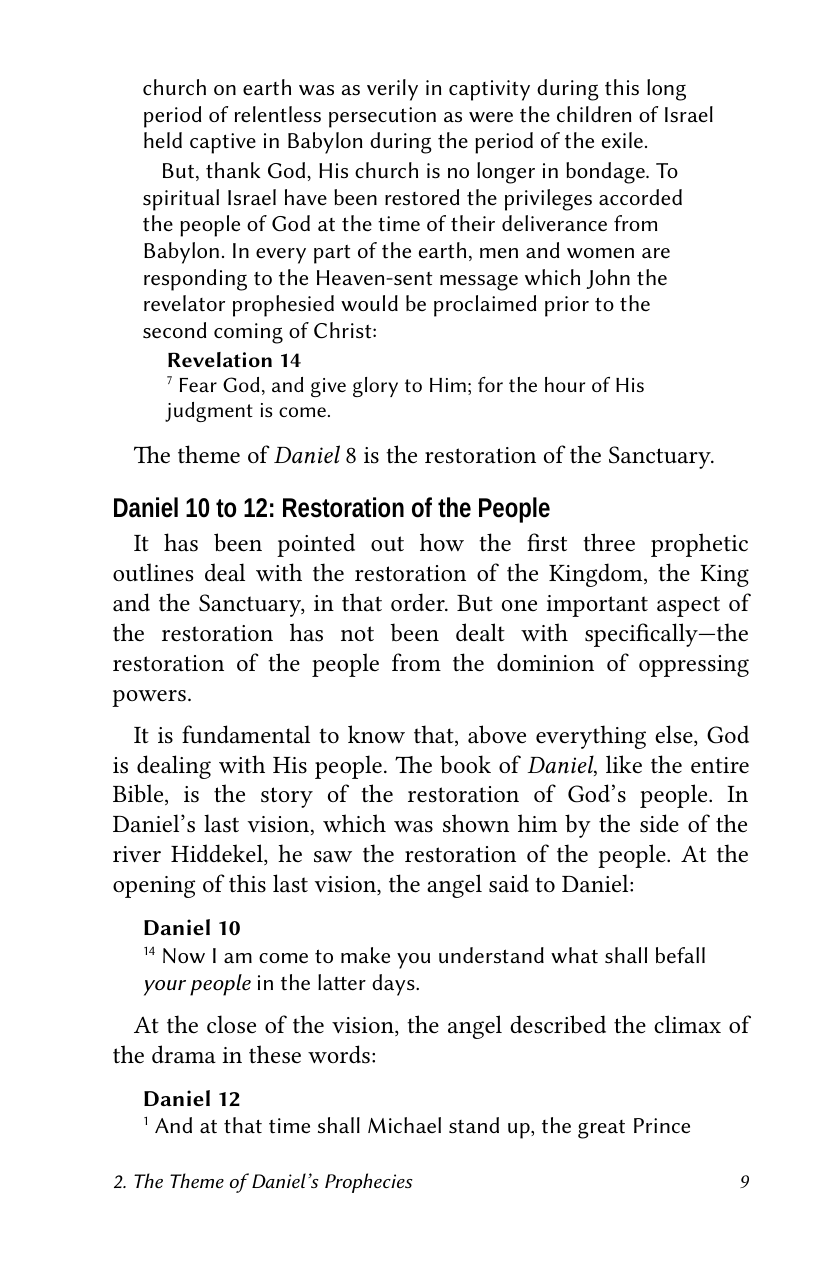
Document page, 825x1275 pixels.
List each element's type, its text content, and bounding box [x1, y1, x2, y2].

text Revelation 14 [166, 348, 720, 373]
text The theme of Daniel 8 is the restoration of the Sanctuary. [112, 441, 750, 470]
subtitle Daniel 10 to 12: Restoration of the People [112, 492, 750, 523]
text It has been pointed out how the first three prophetic outlines deal with the restoration of the Kingdom, the King and the Sanctuary, in that order. But one important aspect of the restoration has not been dealt with specifically—the restoration of the people from the dominion of oppressing powers. [112, 529, 750, 707]
text church on earth was as verily in captivity during this long period of relentless persecution as were the children of Israel held captive in Babylon during the period of the exile. [142, 75, 720, 154]
text 7 Fear God, and give glory to Him; for the hour of His judgment is come. [166, 373, 720, 423]
text 14 Now I am come to make you understand what shall befall your people in the latter days. [142, 943, 720, 996]
text 1 And at that time shall Michael stand up, the great Prince [142, 1113, 720, 1139]
text Daniel 10 [142, 915, 750, 941]
text At the close of the vision, the angel described the climax of the drama in these words: [112, 1011, 750, 1069]
text Daniel 12 [142, 1086, 750, 1112]
text It is fundamental to know that, above everything else, God is dealing with His people. The book of Daniel, like the entire Bible, is the story of the restoration of God’s people. In Daniel’s last vision, which was shown him by the side of the river Hiddekel, he saw the restoration of the people. At the opening of this last vision, the angel said to Daniel: [112, 721, 750, 899]
text But, thank God, His church is no longer in bondage. To spiritual Israel have been restored the privileges accorded the people of God at the time of their deliverance from Babylon. In every part of the earth, men and women are responding to the Heaven-sent message which John the revelator prophesied would be proclaimed prior to the second coming of Christ: [142, 158, 720, 344]
